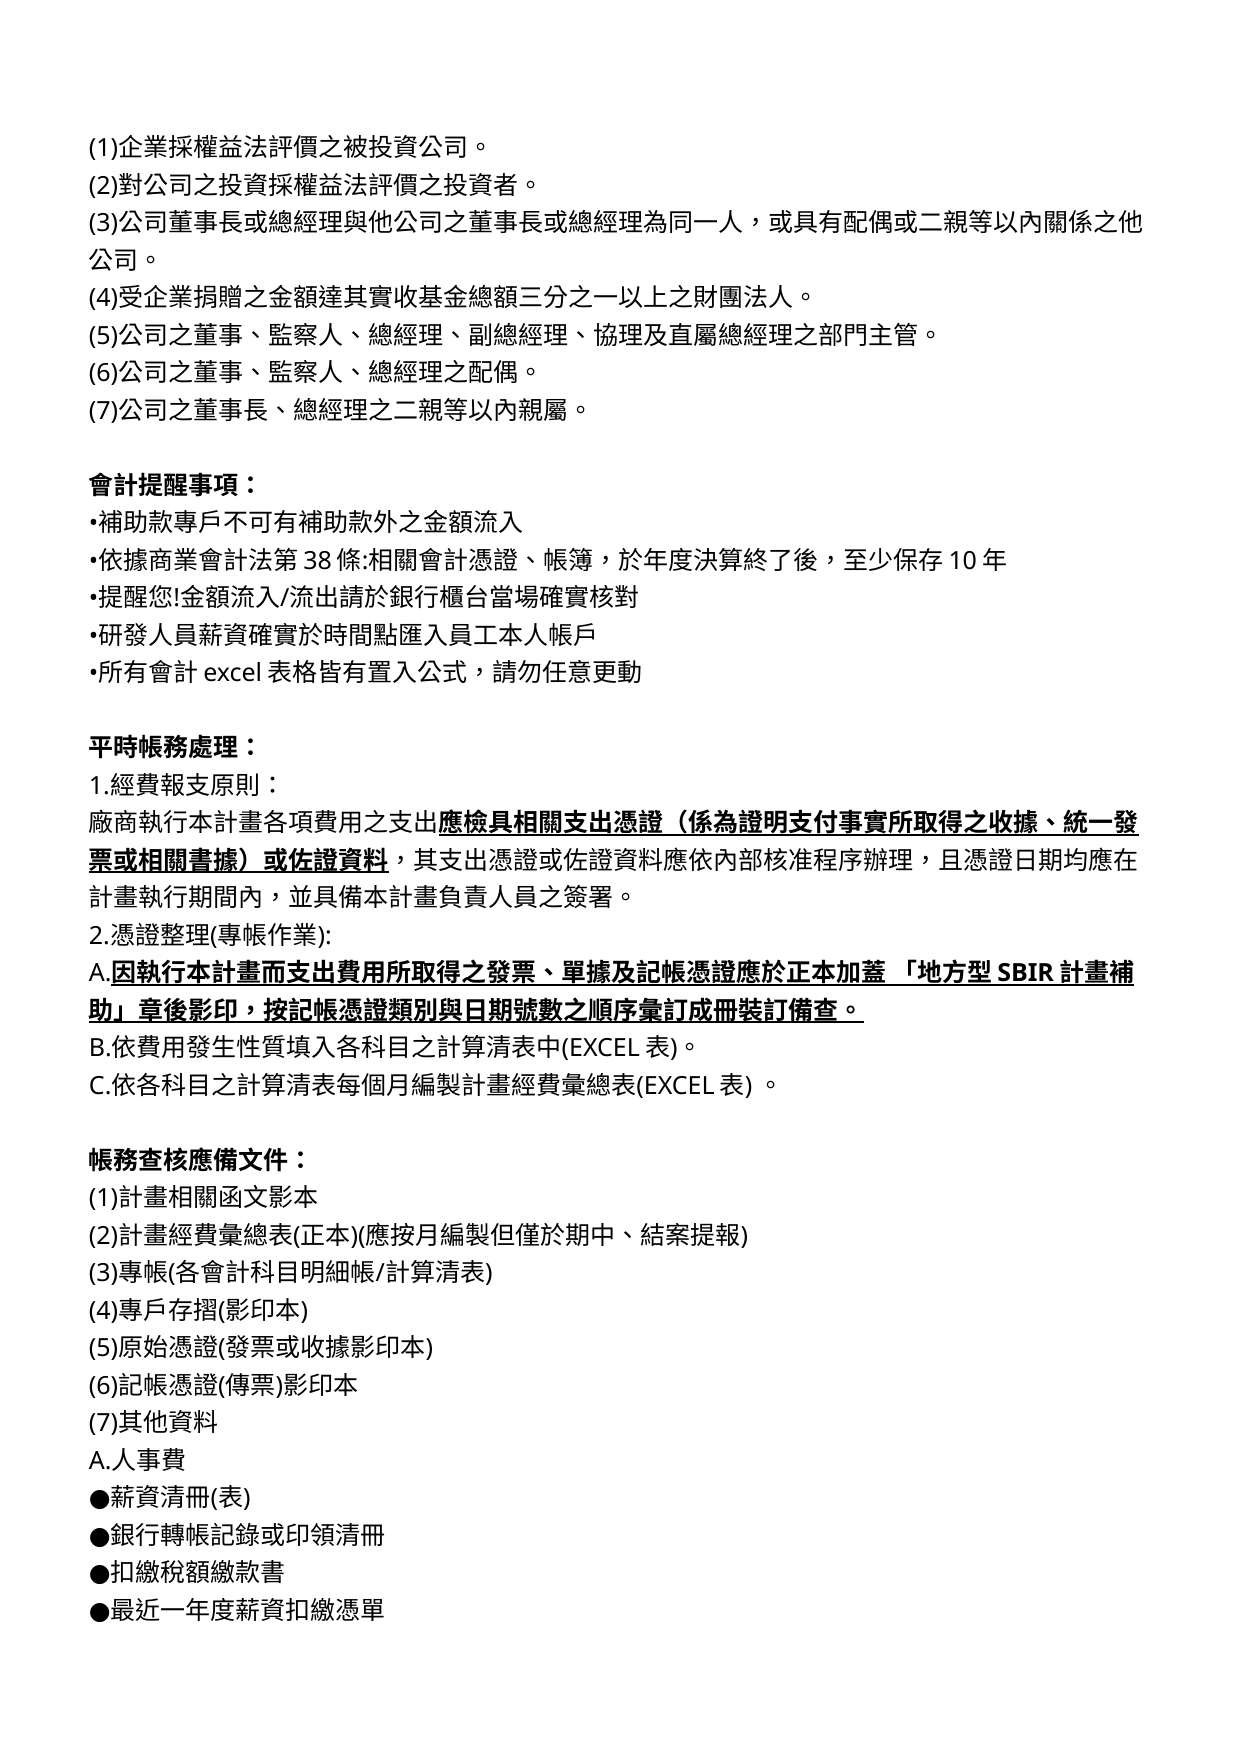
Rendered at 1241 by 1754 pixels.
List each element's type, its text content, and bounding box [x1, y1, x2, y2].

text 平時帳務處理： [89, 727, 1152, 764]
text A.人事費 [89, 1439, 1152, 1477]
text •所有會計excel表格皆有置入公式，請勿任意更動 [89, 652, 1152, 689]
text •提醒您!金額流入/流出請於銀行櫃台當場確實核對 [89, 577, 1152, 614]
text ●銀行轉帳記錄或印領清冊 [89, 1514, 1152, 1552]
text 廠商執行本計畫各項費用之支出應檢具相關支出憑證（係為證明支付事實所取得之收據、統一發票或相關書據）或佐證資料，其支出憑證或佐證資料應依內部核准程序辦理，且憑證日期均應在計畫執行期間內，並具備本計畫負責人員之簽署。 [89, 802, 1152, 914]
text A.因執行本計畫而支出費用所取得之發票、單據及記帳憑證應於正本加蓋 「地方型SBIR計畫補助」章後影印，按記帳憑證類別與日期號數之順序彙訂成冊裝訂備查。 [89, 952, 1152, 1027]
text (3)公司董事長或總經理與他公司之董事長或總經理為同一人，或具有配偶或二親等以內關係之他公司。 [89, 202, 1152, 277]
text (3)專帳(各會計科目明細帳/計算清表) [89, 1252, 1152, 1289]
text C.依各科目之計算清表每個月編製計畫經費彙總表(EXCEL表) 。 [89, 1064, 1152, 1102]
text •補助款專戶不可有補助款外之金額流入 [89, 502, 1152, 539]
text ●扣繳稅額繳款書 [89, 1552, 1152, 1589]
text (1)企業採權益法評價之被投資公司。 [89, 127, 1152, 164]
text 帳務查核應備文件： [89, 1139, 1152, 1177]
text B.依費用發生性質填入各科目之計算清表中(EXCEL表)。 [89, 1027, 1152, 1064]
text (5)原始憑證(發票或收據影印本) [89, 1327, 1152, 1364]
text (7)其他資料 [89, 1402, 1152, 1439]
text 2.憑證整理(專帳作業): [89, 914, 1152, 952]
text (5)公司之董事、監察人、總經理、副總經理、協理及直屬總經理之部門主管。 [89, 314, 1152, 352]
text ●薪資清冊(表) [89, 1477, 1152, 1514]
text (6)記帳憑證(傳票)影印本 [89, 1364, 1152, 1402]
text (4)專戶存摺(影印本) [89, 1289, 1152, 1327]
text •研發人員薪資確實於時間點匯入員工本人帳戶 [89, 614, 1152, 652]
text 會計提醒事項： [89, 464, 1152, 502]
text (7)公司之董事長、總經理之二親等以內親屬。 [89, 389, 1152, 427]
text (4)受企業捐贈之金額達其實收基金總額三分之一以上之財團法人。 [89, 277, 1152, 314]
text 1.經費報支原則： [89, 764, 1152, 802]
text (6)公司之董事、監察人、總經理之配偶。 [89, 352, 1152, 389]
text •依據商業會計法第38條:相關會計憑證、帳簿，於年度決算終了後，至少保存10年 [89, 539, 1152, 577]
text (1)計畫相關函文影本 [89, 1177, 1152, 1214]
text ●最近一年度薪資扣繳憑單 [89, 1589, 1152, 1627]
text (2)對公司之投資採權益法評價之投資者。 [89, 164, 1152, 202]
text (2)計畫經費彙總表(正本)(應按月編製但僅於期中、結案提報) [89, 1214, 1152, 1252]
